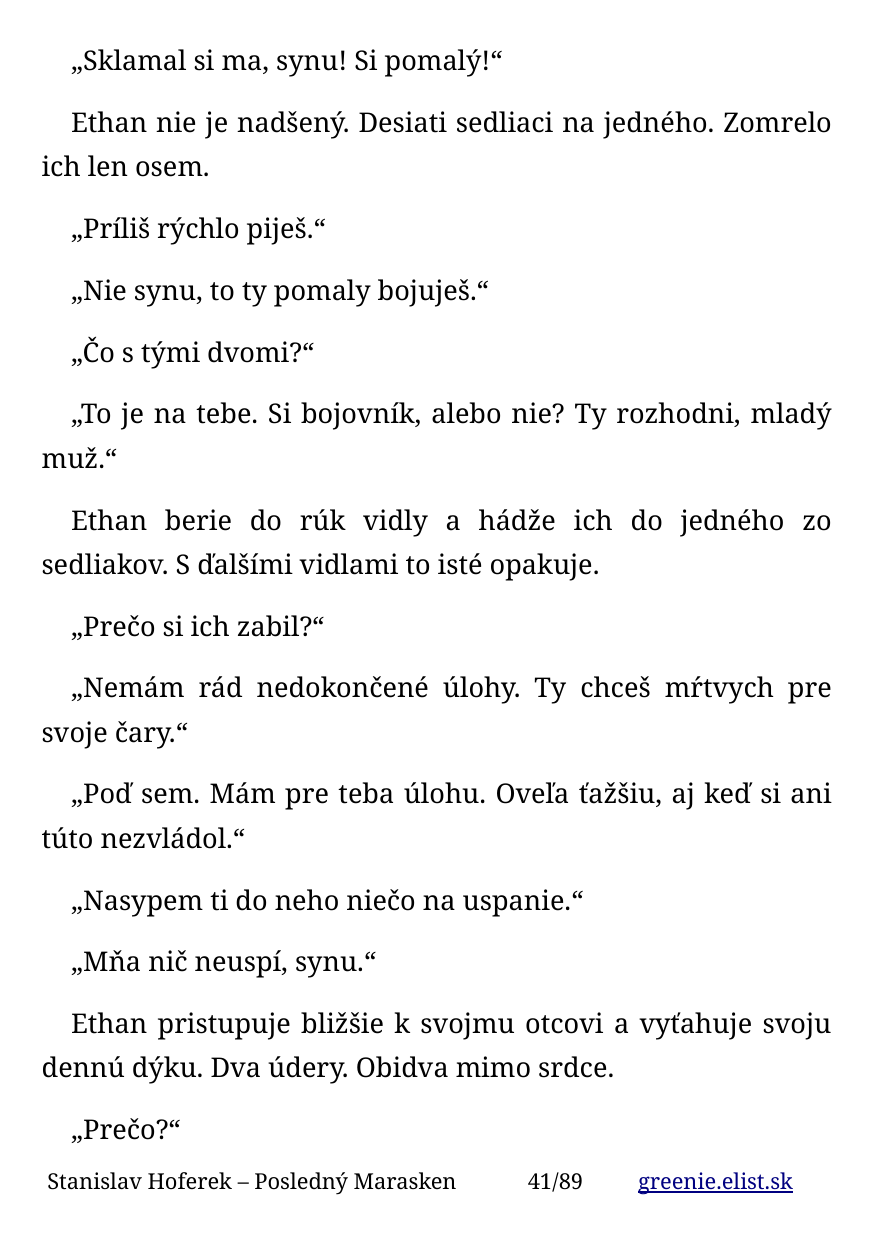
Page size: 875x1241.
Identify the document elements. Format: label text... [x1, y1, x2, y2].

text Ethan nie je nadšený. Desiati sedliaci na jedného. Zomrelo ich len osem. [41, 103, 833, 184]
text „Nemám rád nedokončené úlohy. Ty chceš mŕtvych pre svoje čary.“ [41, 669, 833, 750]
text „Nasypem ti do neho niečo na uspanie.“ [41, 881, 833, 918]
text „Nie synu, to ty pomaly bojuješ.“ [41, 271, 833, 308]
text „Prečo?“ [41, 1111, 833, 1148]
text „Sklamal si ma, synu! Si pomalý!“ [41, 41, 833, 78]
text „To je na tebe. Si bojovník, alebo nie? Ty rozhodni, mladý muž.“ [41, 395, 833, 476]
text „Poď sem. Mám pre teba úlohu. Oveľa ťažšiu, aj keď si ani túto nezvládol.“ [41, 775, 833, 856]
text „Prečo si ich zabil?“ [41, 607, 833, 644]
text „Mňa nič neuspí, synu.“ [41, 943, 833, 980]
text Ethan berie do rúk vidly a hádže ich do jedného zo sedliakov. S ďalšími vidlami to isté opakuje. [41, 501, 833, 582]
text „Čo s tými dvomi?“ [41, 333, 833, 370]
text „Príliš rýchlo piješ.“ [41, 209, 833, 246]
text Ethan pristupuje bližšie k svojmu otcovi a vyťahuje svoju dennú dýku. Dva údery. Obidva mimo srdce. [41, 1005, 833, 1086]
